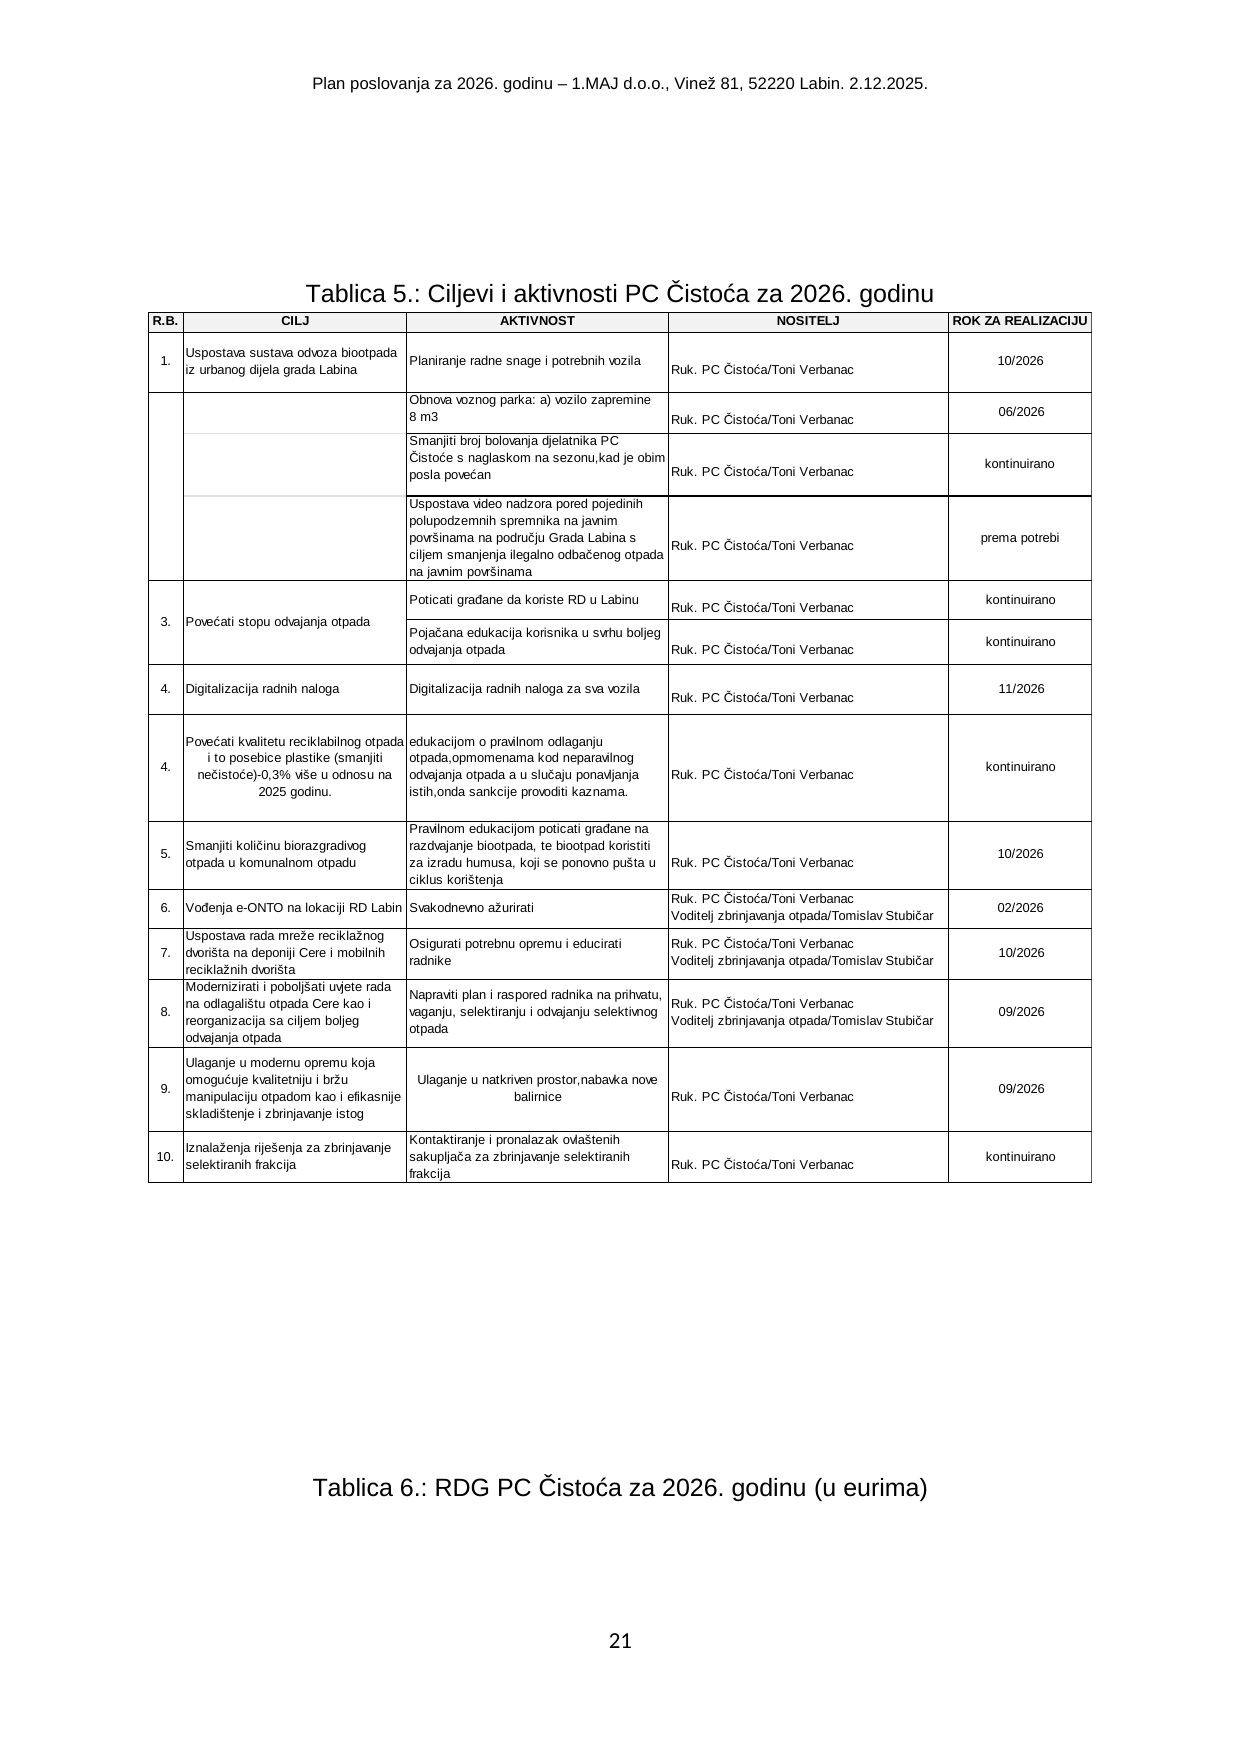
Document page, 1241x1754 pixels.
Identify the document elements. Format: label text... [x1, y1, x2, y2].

text Tablica 5.: Ciljevi i aktivnosti PC Čistoća za 2026. godinu [148, 279, 1093, 308]
text Tablica 6.: RDG PC Čistoća za 2026. godinu (u eurima) [148, 1473, 1093, 1501]
